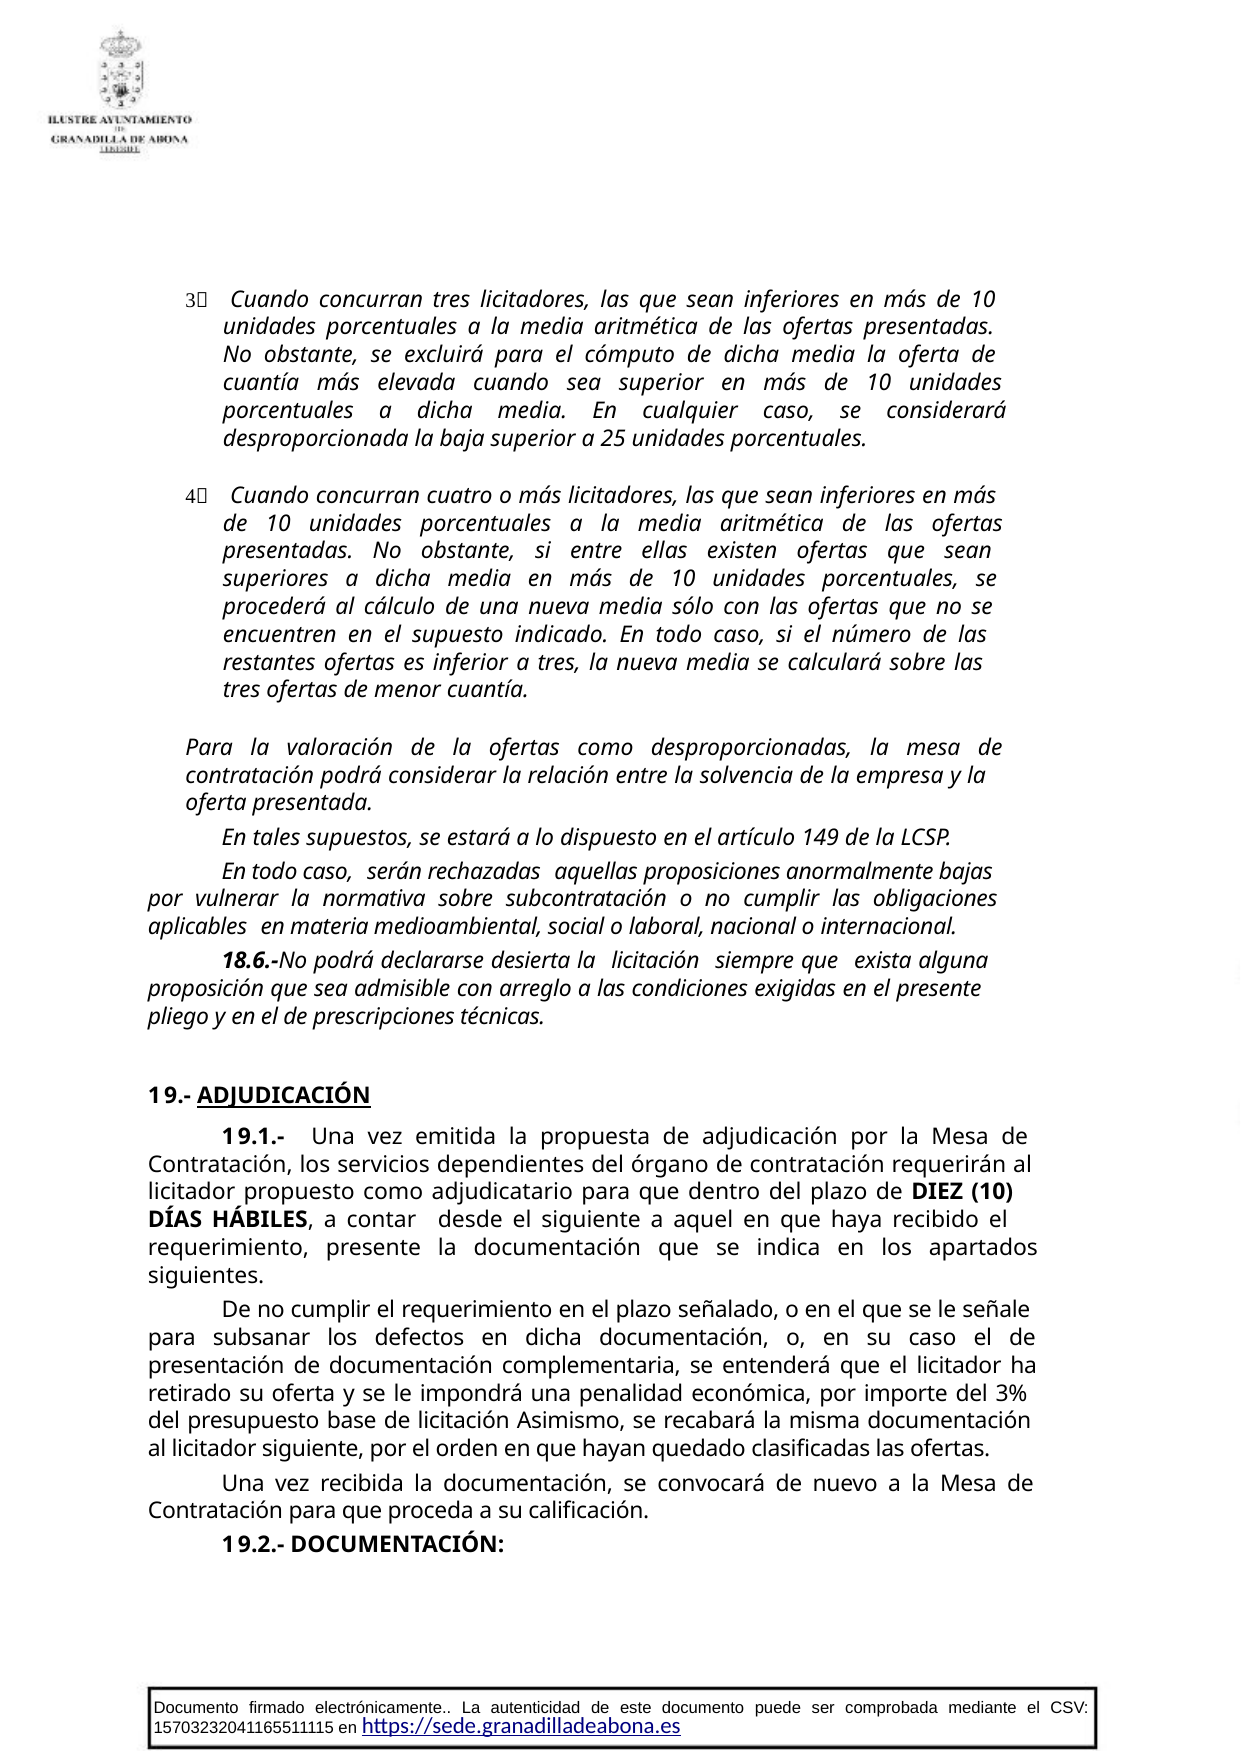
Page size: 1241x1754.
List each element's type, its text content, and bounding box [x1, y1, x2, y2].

text encuentren en el supuesto indicado. En todo caso, si el número de las [223, 620, 1117, 648]
text 15703232041165511115 en https://sede.granadilladeabona.es [153, 1718, 1113, 1737]
text presentadas. No obstante, si entre ellas existen ofertas que sean [223, 537, 1117, 564]
text presentación de documentación complementaria, se entenderá que el licitador ha [148, 1351, 1118, 1379]
text  [185, 287, 196, 312]
text superiores a dicha media en más de 10 unidades porcentuales, se [223, 564, 1117, 592]
text al licitador siguiente, por el orden en que hayan quedado clasificadas las ofertas. [148, 1434, 1118, 1462]
text por vulnerar la normativa sobre subcontratación o no cumplir las obligaciones [148, 885, 1118, 912]
text De no cumplir el requerimiento en el plazo señalado, o en el que se le señale [221, 1295, 1118, 1323]
text  Cuando concurran tres licitadores, las que sean inferiores en más de 10 [196, 285, 1117, 313]
text desproporcionada la baja superior a 25 unidades porcentuales. [223, 424, 1117, 452]
text 9.- ADJUDICACIÓN [164, 1082, 434, 1109]
text 1 [221, 1122, 238, 1150]
text unidades porcentuales a la media aritmética de las ofertas presentadas. [223, 313, 1117, 340]
text  Cuando concurran cuatro o más licitadores, las que sean inferiores en más [196, 481, 1117, 509]
text 1 [148, 1082, 164, 1109]
text cuantía más elevada cuando sea superior en más de 10 unidades [223, 368, 1117, 396]
text DÍAS HÁBILES, a contar desde el siguiente a aquel en que haya recibido el [148, 1205, 1117, 1233]
text 18.6.-No podrá declararse desierta la licitación siempre que exista alguna [221, 947, 1118, 974]
text No obstante, se excluirá para el cómputo de dicha media la oferta de [223, 340, 1117, 368]
text Una vez recibida la documentación, se convocará de nuevo a la Mesa de [221, 1469, 1118, 1497]
text Para la valoración de la ofertas como desproporcionadas, la mesa de [185, 733, 1117, 761]
text del presupuesto base de licitación Asimismo, se recabará la misma documentación [148, 1407, 1118, 1434]
text  [185, 483, 196, 509]
text siguientes. [148, 1261, 1117, 1289]
text retirado su oferta y se le impondrá una penalidad económica, por importe del 3% [148, 1379, 1118, 1407]
text 9.2.- DOCUMENTACIÓN: [238, 1531, 572, 1558]
text aplicables en materia medioambiental, social o laboral, nacional o internacional. [148, 912, 1118, 940]
text procederá al cálculo de una nueva media sólo con las ofertas que no se [223, 592, 1117, 620]
text En todo caso, serán rechazadas aquellas proposiciones anormalmente bajas [221, 857, 1118, 885]
text pliego y en el de prescripciones técnicas. [148, 1002, 1118, 1030]
text 1 [221, 1531, 238, 1558]
text restantes ofertas es inferior a tres, la nueva media se calculará sobre las [223, 648, 1117, 676]
text para subsanar los defectos en dicha documentación, o, en su caso el de [148, 1323, 1118, 1351]
text 9.1.- Una vez emitida la propuesta de adjudicación por la Mesa de [238, 1122, 1118, 1150]
text proposición que sea admisible con arreglo a las condiciones exigidas en el presente [148, 974, 1118, 1002]
text En tales supuestos, se estará a lo dispuesto en el artículo 149 de la LCSP. [221, 823, 1100, 851]
text Contratación, los servicios dependientes del órgano de contratación requerirán al [148, 1150, 1117, 1178]
text porcentuales a dicha media. En cualquier caso, se considerará [223, 396, 1117, 424]
text de 10 unidades porcentuales a la media aritmética de las ofertas [223, 509, 1117, 537]
text Documento firmado electrónicamente.. La autenticidad de este documento puede ser comprobada mediante el CSV: [153, 1699, 1113, 1718]
text tres ofertas de menor cuantía. [223, 676, 1117, 703]
text requerimiento, presente la documentación que se indica en los apartados [148, 1233, 1117, 1261]
text contratación podrá considerar la relación entre la solvencia de la empresa y la [185, 761, 1117, 789]
text licitador propuesto como adjudicatario para que dentro del plazo de DIEZ (10) [148, 1178, 1117, 1205]
text Contratación para que proceda a su calificación. [148, 1497, 1118, 1524]
text oferta presentada. [185, 789, 1117, 816]
